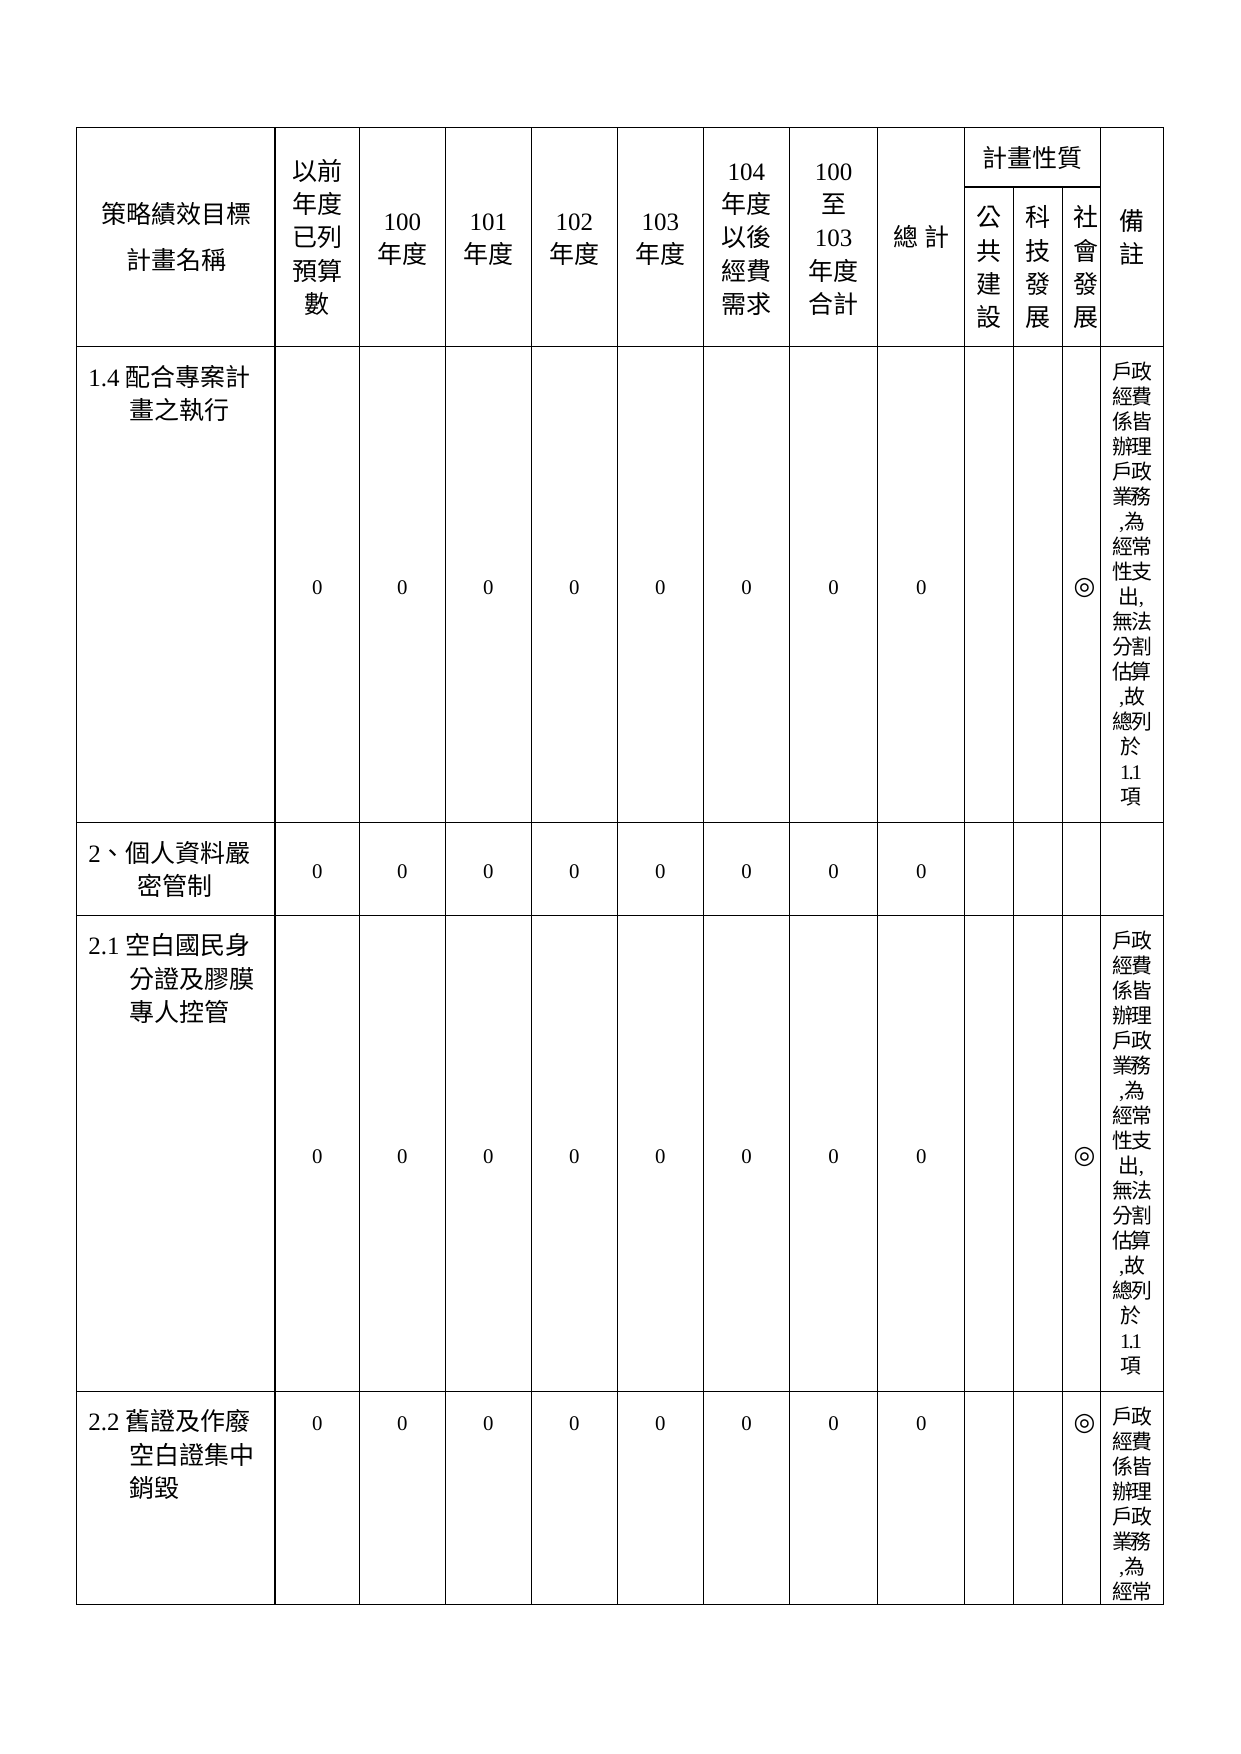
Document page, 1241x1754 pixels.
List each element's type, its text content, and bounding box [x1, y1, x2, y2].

table_cell 0 [704, 1392, 789, 1604]
table_cell 個人資料嚴密管制 [77, 823, 274, 914]
table_cell [965, 347, 1013, 822]
table_cell 2.1 空白國民身分證及膠膜專人控管 [77, 916, 274, 1391]
table_header 104年度以後經費需求 [704, 128, 789, 346]
table_cell 0 [704, 823, 789, 914]
table_header 策略績效目標 計畫名稱 [77, 128, 274, 346]
table_cell 0 [618, 347, 703, 822]
table_header 102年度 [532, 128, 617, 346]
table_cell 0 [878, 916, 964, 1391]
table_cell 1.4 配合專案計畫之執行 [77, 347, 274, 822]
table_cell 0 [878, 1392, 964, 1604]
table_header 備註 [1101, 128, 1163, 346]
table_cell 戶政經費係皆辦理戶政業務,為經常性支出,無法分割估算,故總列於1.1項 [1101, 916, 1163, 1391]
table_cell 0 [618, 916, 703, 1391]
table_cell 2.2 舊證及作廢空白證集中銷毀 [77, 1392, 274, 1604]
table_cell 科技發展 [1014, 188, 1062, 346]
table_cell [965, 916, 1013, 1391]
table_cell ◎ [1063, 916, 1100, 1391]
table_cell 0 [446, 1392, 531, 1604]
table_cell 0 [446, 916, 531, 1391]
table_header 103年度 [618, 128, 703, 346]
table_cell 0 [276, 916, 359, 1391]
table_cell 0 [618, 1392, 703, 1604]
table_cell 0 [446, 347, 531, 822]
table_cell 0 [790, 823, 877, 914]
table_cell 0 [360, 916, 445, 1391]
table_cell 0 [276, 823, 359, 914]
table_cell 社會發展 [1063, 188, 1100, 346]
table_cell 0 [360, 347, 445, 822]
table_cell 0 [276, 347, 359, 822]
table_cell [965, 823, 1013, 914]
table_cell 0 [704, 347, 789, 822]
table_cell [1014, 347, 1062, 822]
table_header 100至103年度合計 [790, 128, 877, 346]
table_cell [1101, 823, 1163, 914]
table_cell 0 [360, 823, 445, 914]
table_cell [1014, 916, 1062, 1391]
table_cell ◎ [1063, 347, 1100, 822]
table_cell ◎ [1063, 1392, 1100, 1604]
table_cell 公共建設 [965, 188, 1013, 346]
table_cell 0 [532, 347, 617, 822]
table_cell 0 [878, 347, 964, 822]
table_header 101年度 [446, 128, 531, 346]
table_cell 0 [790, 916, 877, 1391]
table_header 計畫性質 [965, 128, 1100, 186]
table_cell 0 [532, 916, 617, 1391]
table_cell [1063, 823, 1100, 914]
table_cell [1014, 1392, 1062, 1604]
table_cell 0 [790, 1392, 877, 1604]
table_cell 0 [618, 823, 703, 914]
table_header 100年度 [360, 128, 445, 346]
table_cell [965, 1392, 1013, 1604]
table_cell 0 [704, 916, 789, 1391]
table_cell 0 [446, 823, 531, 914]
table_cell 0 [532, 1392, 617, 1604]
table_cell 0 [360, 1392, 445, 1604]
table_cell 0 [790, 347, 877, 822]
table_header 總 計 [878, 128, 964, 346]
table_cell 0 [878, 823, 964, 914]
table_header 以前年度已列預算數 [276, 128, 359, 346]
table_cell 戶政經費係皆辦理戶政業務,為經常性支出,無法分割估算,故總列於1.1項 [1101, 347, 1163, 822]
table_cell 0 [276, 1392, 359, 1604]
table_cell [1014, 823, 1062, 914]
table_cell 0 [532, 823, 617, 914]
table_cell 戶政經費係皆辦理戶政業務,為經常 [1101, 1392, 1163, 1604]
